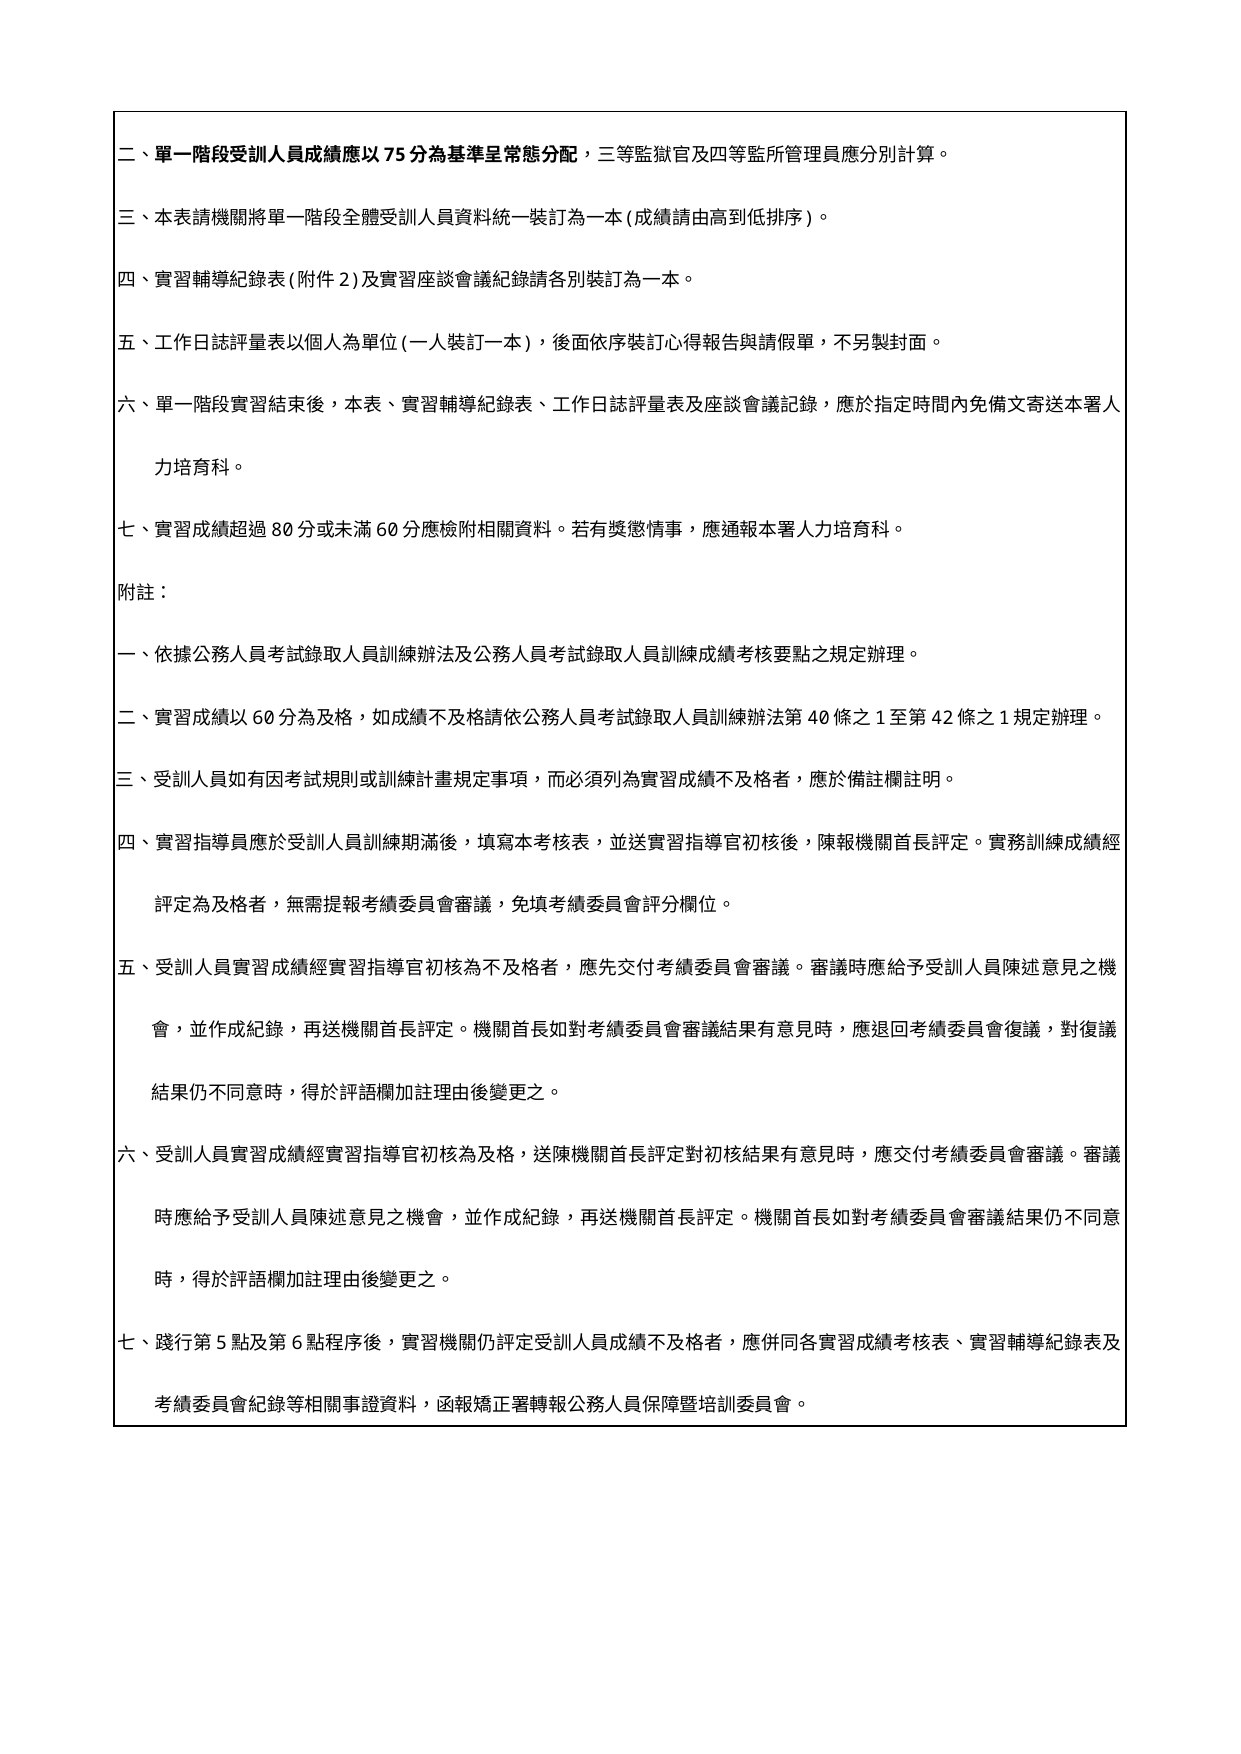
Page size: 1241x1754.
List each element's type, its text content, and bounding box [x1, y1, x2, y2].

table_cell 二、單一階段受訓人員成績應以75分為基準呈常態分配，三等監獄官及四等監所管理員應分別計算。 三、本表請機關將單一階段全體受訓人員資料統一裝訂為一本(成績請由高到低排序)。 四、實習輔導紀錄表(附件2)及實習座談會議紀錄請各別裝訂為一本。 五、工作日誌評量表以個人為單位(一人裝訂一本)，後面依序裝訂心得報告與請假單，不另製封面。 六、單一階段實習結束後，本表、實習輔導紀錄表、工作日誌評量表及座談會議記錄，應於指定時間內免備文寄送本署人力培育科。 七、實習成績超過80分或未滿60分應檢附相關資料。若有獎懲情事，應通報本署人力培育科。 附註： 一、依據公務人員考試錄取人員訓練辦法及公務人員考試錄取人員訓練成績考核要點之規定辦理。 二、實習成績以60分為及格，如成績不及格請依公務人員考試錄取人員訓練辦法第40條之1至第42條之1規定辦理。 三、受訓人員如有因考試規則或訓練計畫規定事項，而必須列為實習成績不及格者，應於備註欄註明。 四、實習指導員應於受訓人員訓練期滿後，填寫本考核表，並送實習指導官初核後，陳報機關首長評定。實務訓練成績經評定為及格者，無需提報考績委員會審議，免填考績委員會評分欄位。 五、受訓人員實習成績經實習指導官初核為不及格者，應先交付考績委員會審議。審議時應給予受訓人員陳述意見之機會，並作成紀錄，再送機關首長評定。機關首長如對考績委員會審議結果有意見時，應退回考績委員會復議，對復議結果仍不同意時，得於評語欄加註理由後變更之。 六、受訓人員實習成績經實習指導官初核為及格，送陳機關首長評定對初核結果有意見時，應交付考績委員會審議。審議時應給予受訓人員陳述意見之機會，並作成紀錄，再送機關首長評定。機關首長如對考績委員會審議結果仍不同意時，得於評語欄加註理由後變更之。 七、踐行第5點及第6點程序後，實習機關仍評定受訓人員成績不及格者，應併同各實習成績考核表、實習輔導紀錄表及考績委員會紀錄等相關事證資料，函報矯正署轉報公務人員保障暨培訓委員會。 [115, 112, 1125, 1424]
